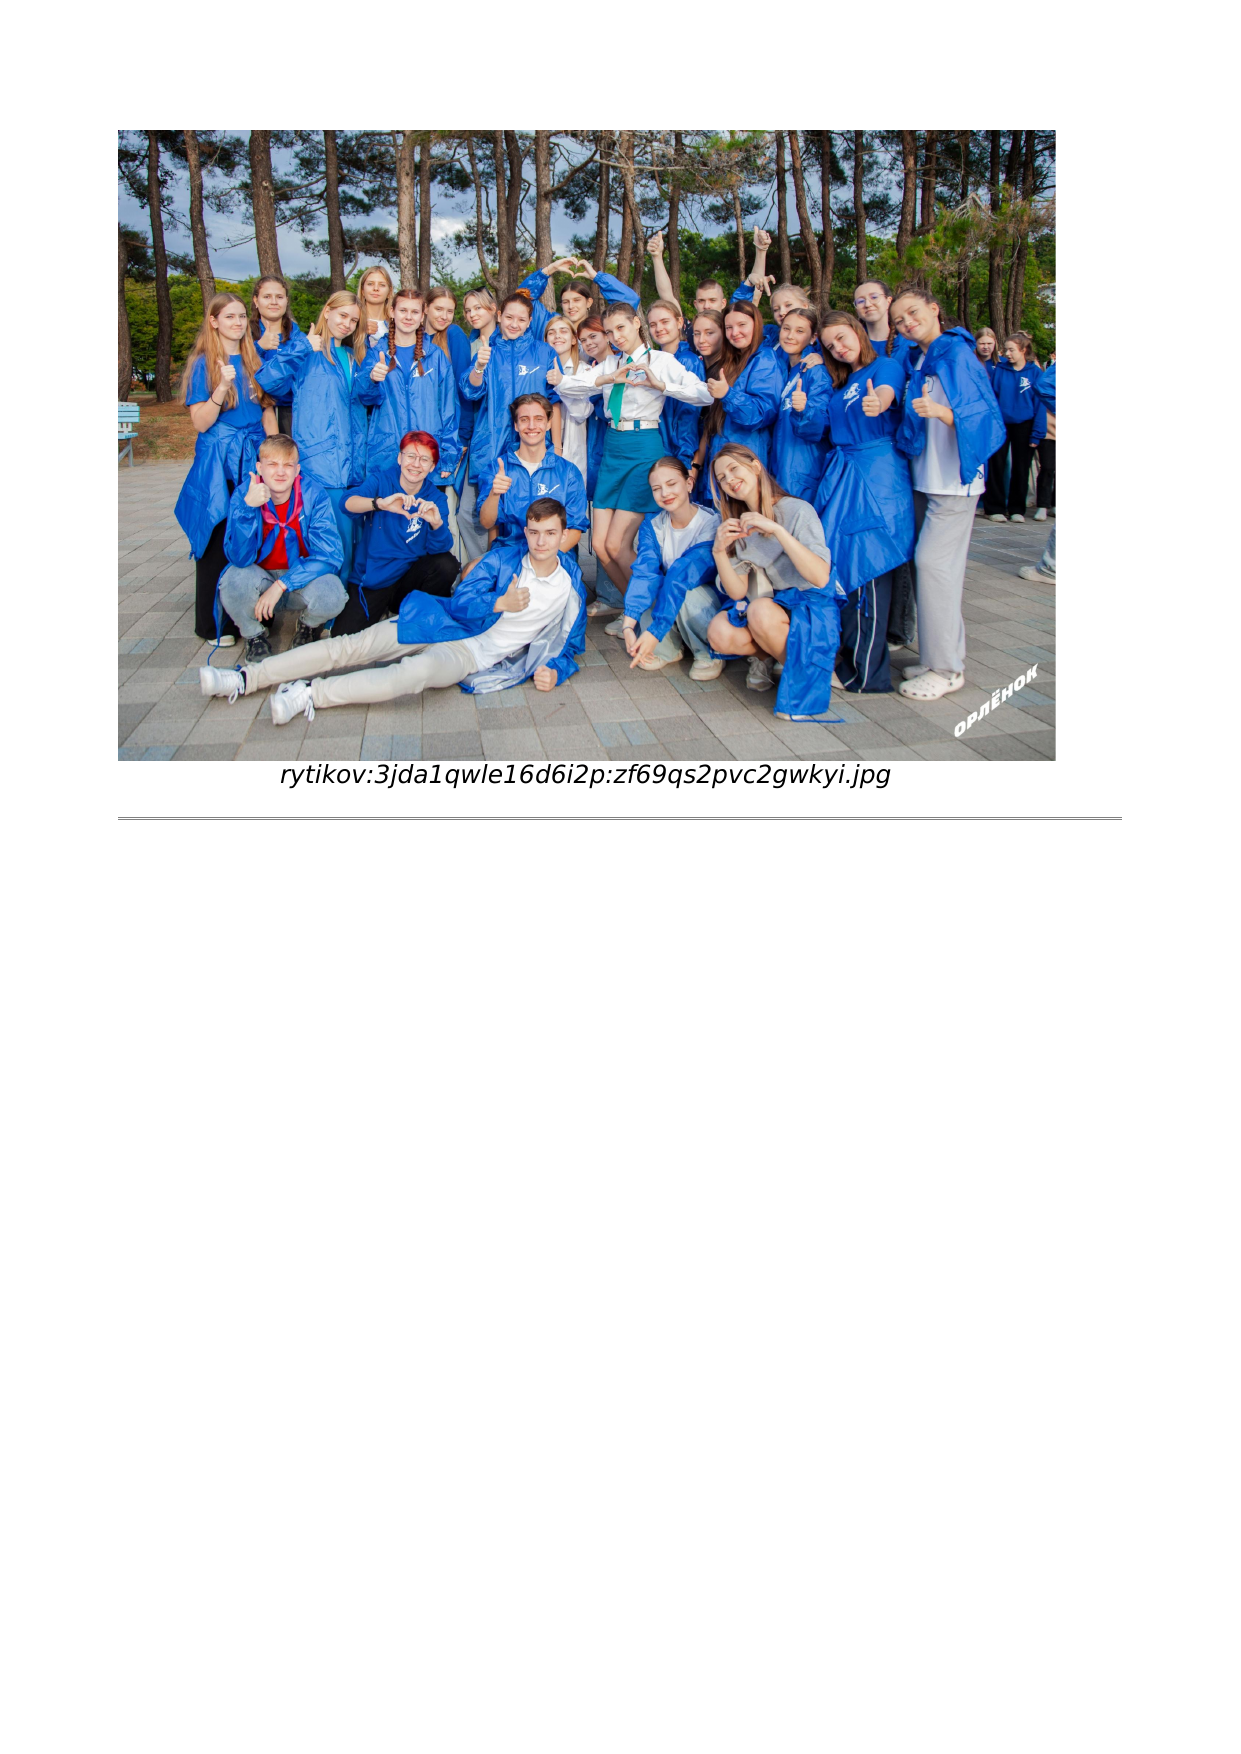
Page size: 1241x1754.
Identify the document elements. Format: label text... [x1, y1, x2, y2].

picture [118, 130, 1056, 761]
text rytikov:3jda1qwle16d6i2p:zf69qs2pvc2gwkyi.jpg [118, 761, 1056, 790]
